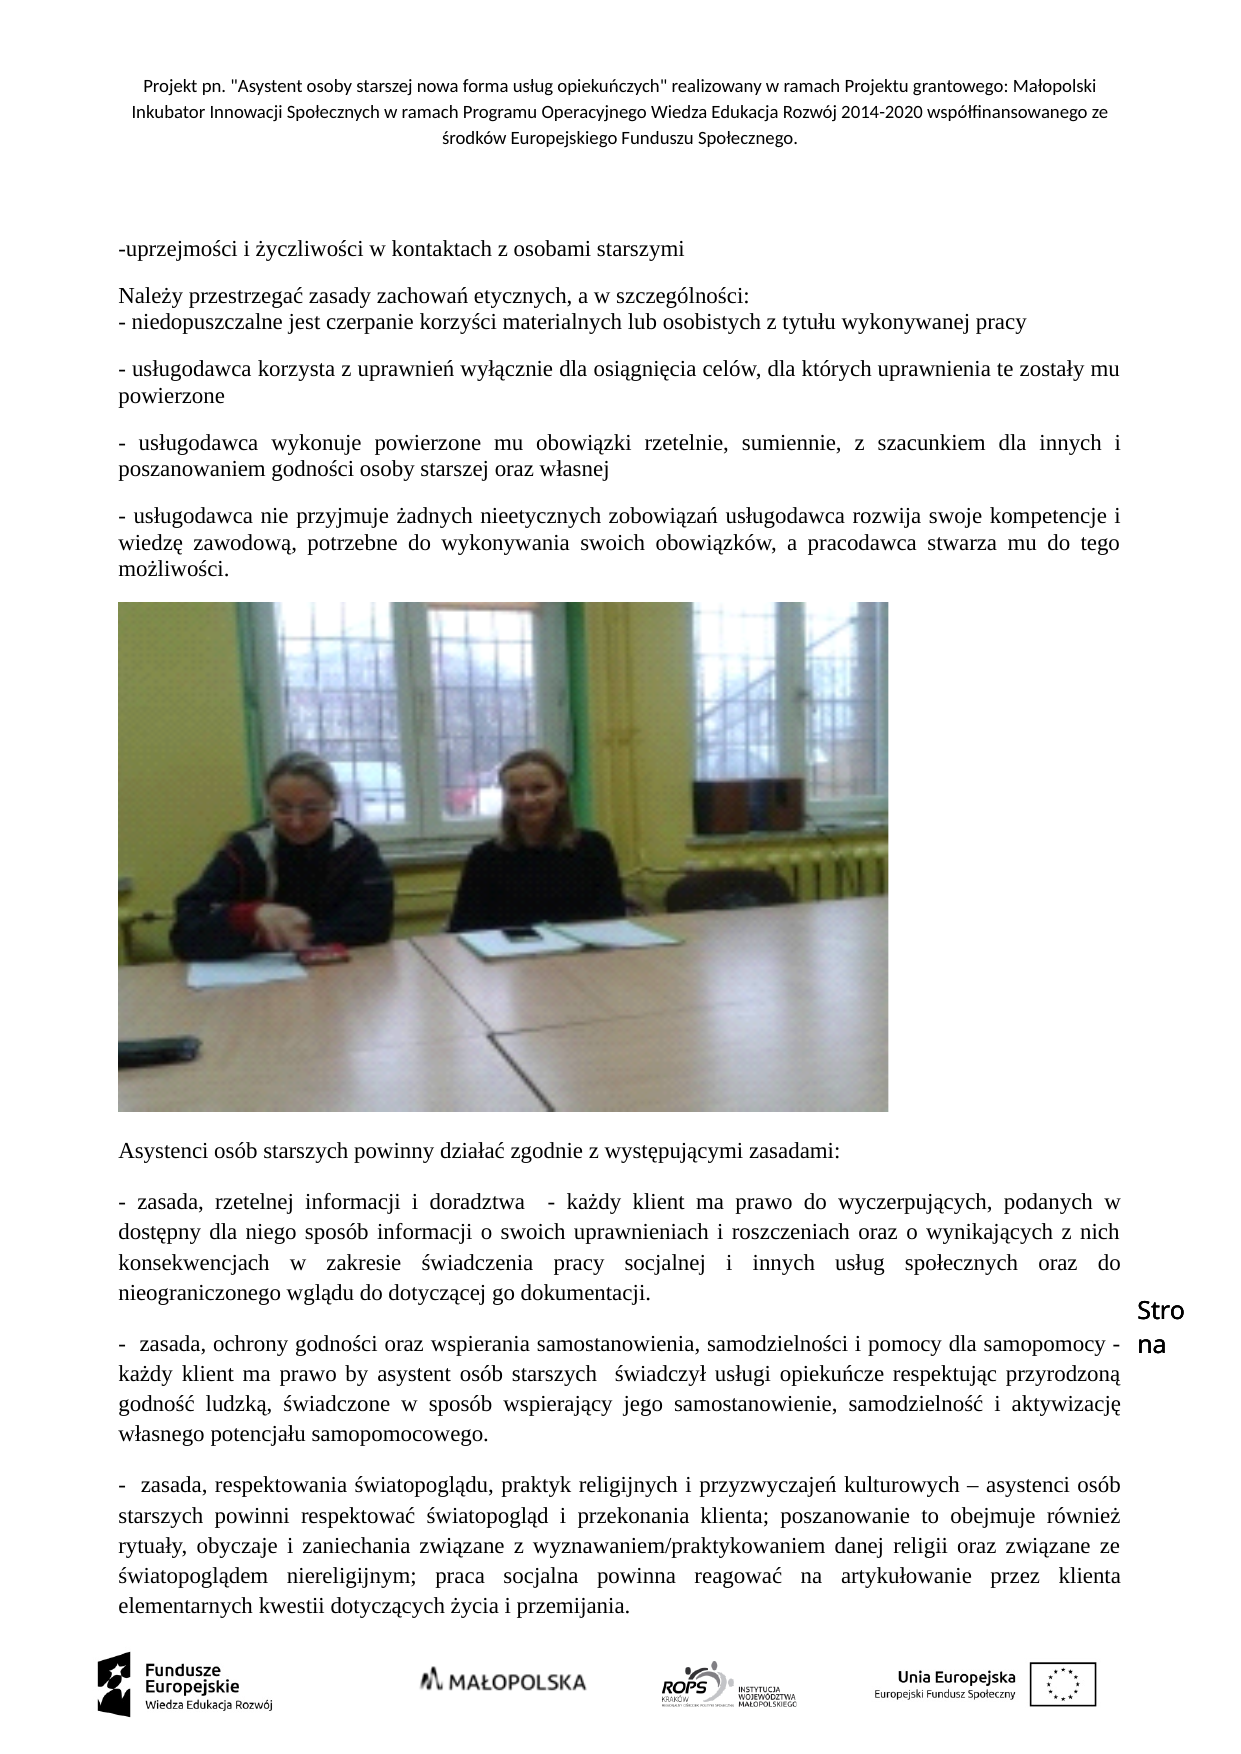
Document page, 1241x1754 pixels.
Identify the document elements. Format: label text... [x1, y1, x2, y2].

text - usługodawca nie przyjmuje żadnych nieetycznych zobowiązań usługodawca rozwija swoje kompetencje i wiedzę zawodową, potrzebne do wykonywania swoich obowiązków, a pracodawca stwarza mu do tego możliwości. [118, 502, 1122, 582]
text Asystenci osób starszych powinny działać zgodnie z występującymi zasadami: [118, 1137, 1122, 1163]
text - zasada, respektowania światopoglądu, praktyk religijnych i przyzwyczajeń kulturowych – asystenci osób starszych powinni respektować światopogląd i przekonania klienta; poszanowanie to obejmuje również rytuały, obyczaje i zaniechania związane z wyznawaniem/praktykowaniem danej religii oraz związane ze światopoglądem niereligijnym; praca socjalna powinna reagować na artykułowanie przez klienta elementarnych kwestii dotyczących życia i przemijania. [118, 1471, 1122, 1619]
text -uprzejmości i życzliwości w kontaktach z osobami starszymi [118, 235, 1122, 261]
text - zasada, ochrony godności oraz wspierania samostanowienia, samodzielności i pomocy dla samopomocy - każdy klient ma prawo by asystent osób starszych świadczył usługi opiekuńcze respektując przyrodzoną godność ludzką, świadczone w sposób wspierający jego samostanowienie, samodzielność i aktywizację własnego potencjału samopomocowego. [118, 1330, 1122, 1447]
text - usługodawca wykonuje powierzone mu obowiązki rzetelnie, sumiennie, z szacunkiem dla innych i poszanowaniem godności osoby starszej oraz własnej [118, 429, 1122, 482]
text Należy przestrzegać zasady zachowań etycznych, a w szczególności: - niedopuszczalne jest czerpanie korzyści materialnych lub osobistych z tytułu wykonywanej pracy [118, 282, 1122, 334]
text - usługodawca korzysta z uprawnień wyłącznie dla osiągnięcia celów, dla których uprawnienia te zostały mu powierzone [118, 355, 1122, 408]
text - zasada, rzetelnej informacji i doradztwa - każdy klient ma prawo do wyczerpujących, podanych w dostępny dla niego sposób informacji o swoich uprawnieniach i roszczeniach oraz o wynikających z nich konsekwencjach w zakresie świadczenia pracy socjalnej i innych usług społecznych oraz do nieograniczonego wglądu do dotyczącej go dokumentacji. [118, 1188, 1122, 1305]
